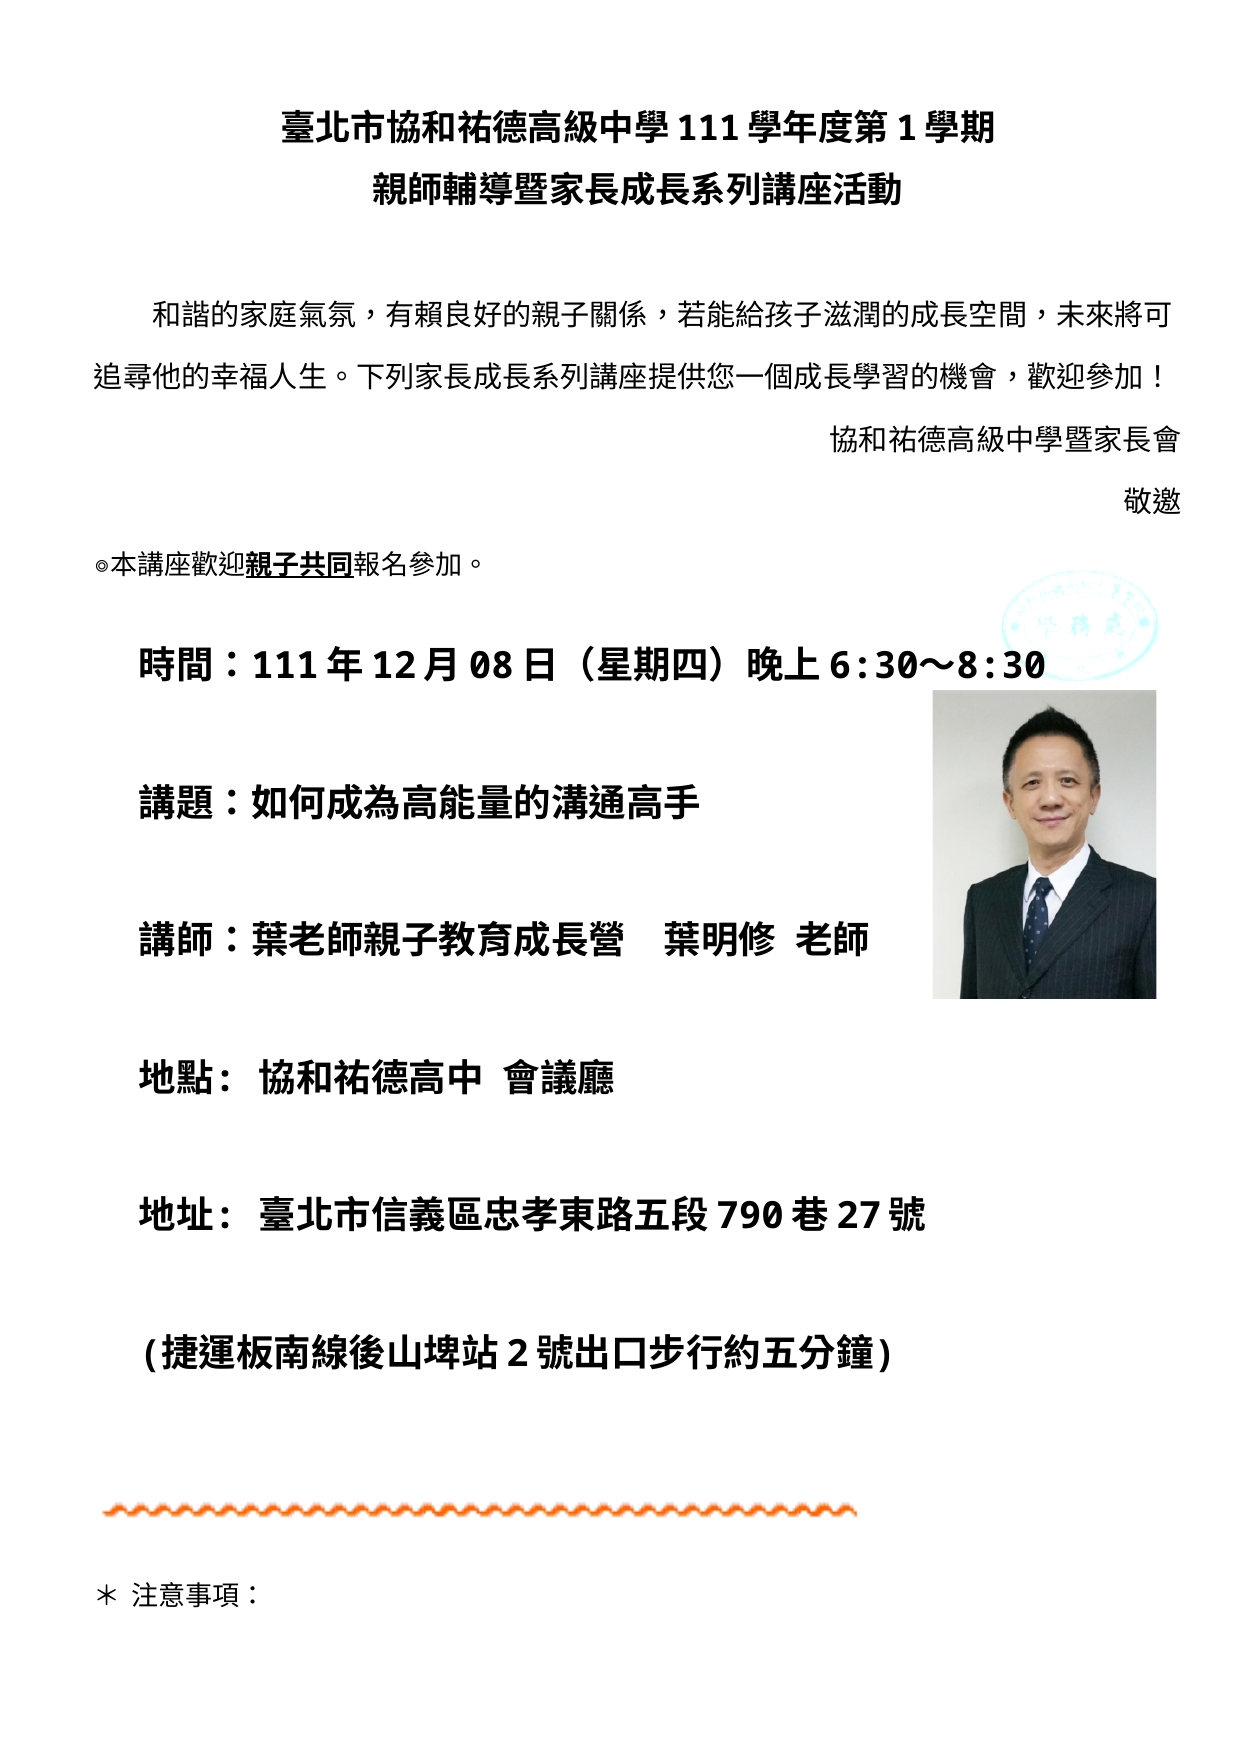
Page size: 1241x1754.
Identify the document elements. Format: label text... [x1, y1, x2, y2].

table_header 時間：111年12月08日（星期四）晚上6:30～8:30 講題：如何成為高能量的溝通高手 講師：葉老師親子教育成長營 葉明修 老師 地點: 協和祐德高中 會議廳 地址: 臺北市信義區忠孝東路五段790巷27號 (捷運板南線後山埤站2號出口步行約五分鐘) [127, 583, 1191, 1408]
table_header [94, 583, 127, 1408]
text ◎本講座歡迎親子共同報名參加。 [94, 521, 1181, 583]
list 注意事項： [94, 1552, 1181, 1614]
text 臺北市協和祐德高級中學111學年度第1學期 [94, 83, 1181, 146]
text 協和祐德高級中學暨家長會 敬邀 [94, 396, 1181, 521]
text 和諧的家庭氣氛，有賴良好的親子關係，若能給孩子滋潤的成長空間，未來將可追尋他的幸福人生。下列家長成長系列講座提供您一個成長學習的機會，歡迎參加！ [94, 271, 1181, 396]
text 親師輔導暨家長成長系列講座活動 [94, 146, 1181, 208]
